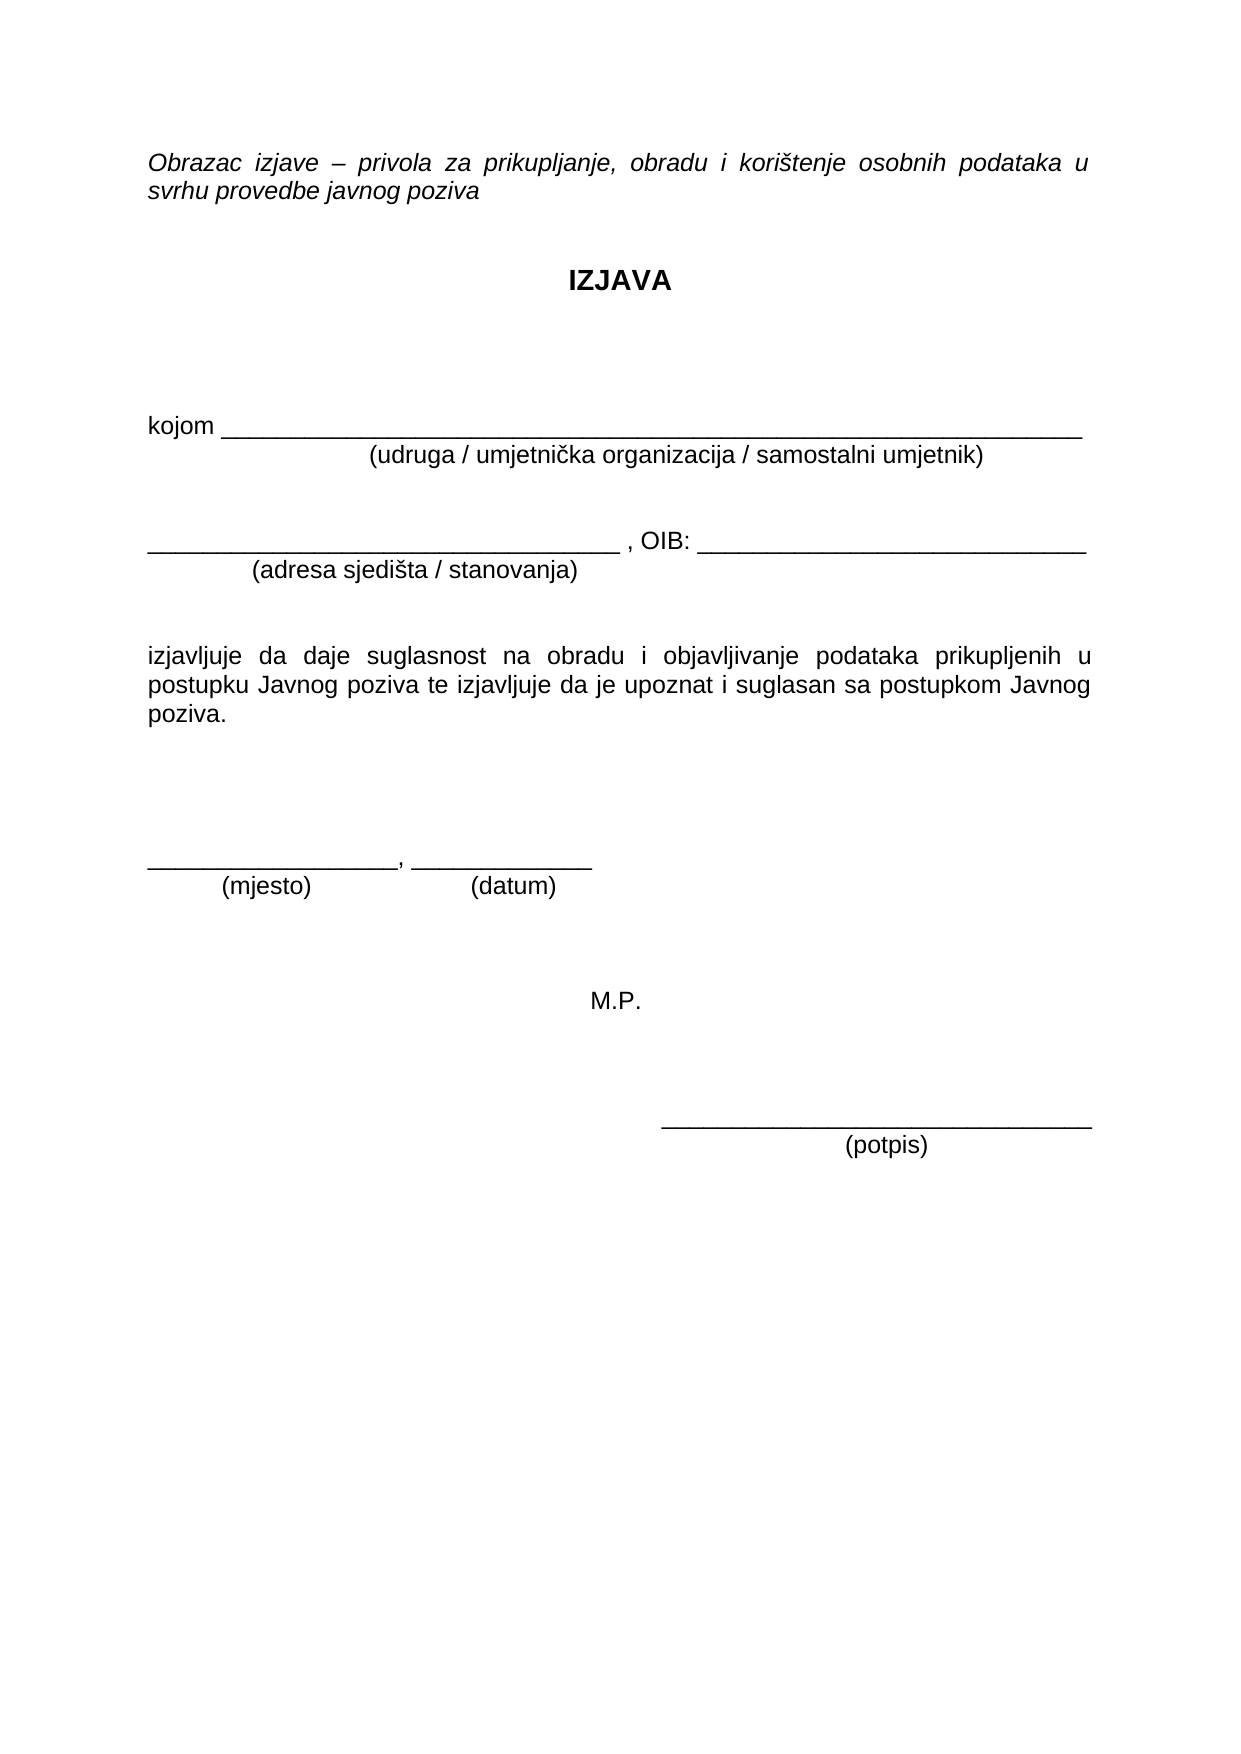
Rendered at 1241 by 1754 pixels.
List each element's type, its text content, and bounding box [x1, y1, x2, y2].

text IZJAVA [148, 263, 1093, 296]
text (udruga / umjetnička organizacija / samostalni umjetnik) [295, 440, 1093, 469]
text izjavljuje da daje suglasnost na obradu i objavljivanje podataka prikupljenih u postupku Javnog poziva te izjavljuje da je upoznat i suglasan sa postupkom Javnog poziva. [148, 641, 1093, 727]
text (mjesto) (datum) [148, 871, 1093, 900]
text (potpis) [148, 1130, 1093, 1159]
text M.P. [148, 986, 1093, 1015]
text _______________________________ [148, 1101, 1093, 1130]
text kojom ______________________________________________________________ [148, 411, 1093, 440]
text Obrazac izjave – privola za prikupljanje, obradu i korištenje osobnih podataka u svrhu provedbe javnog poziva [148, 148, 1093, 205]
text __________________________________ , OIB: ____________________________ [148, 526, 1093, 555]
text __________________, _____________ [148, 842, 1093, 871]
text (adresa sjedišta / stanovanja) [148, 555, 1093, 584]
